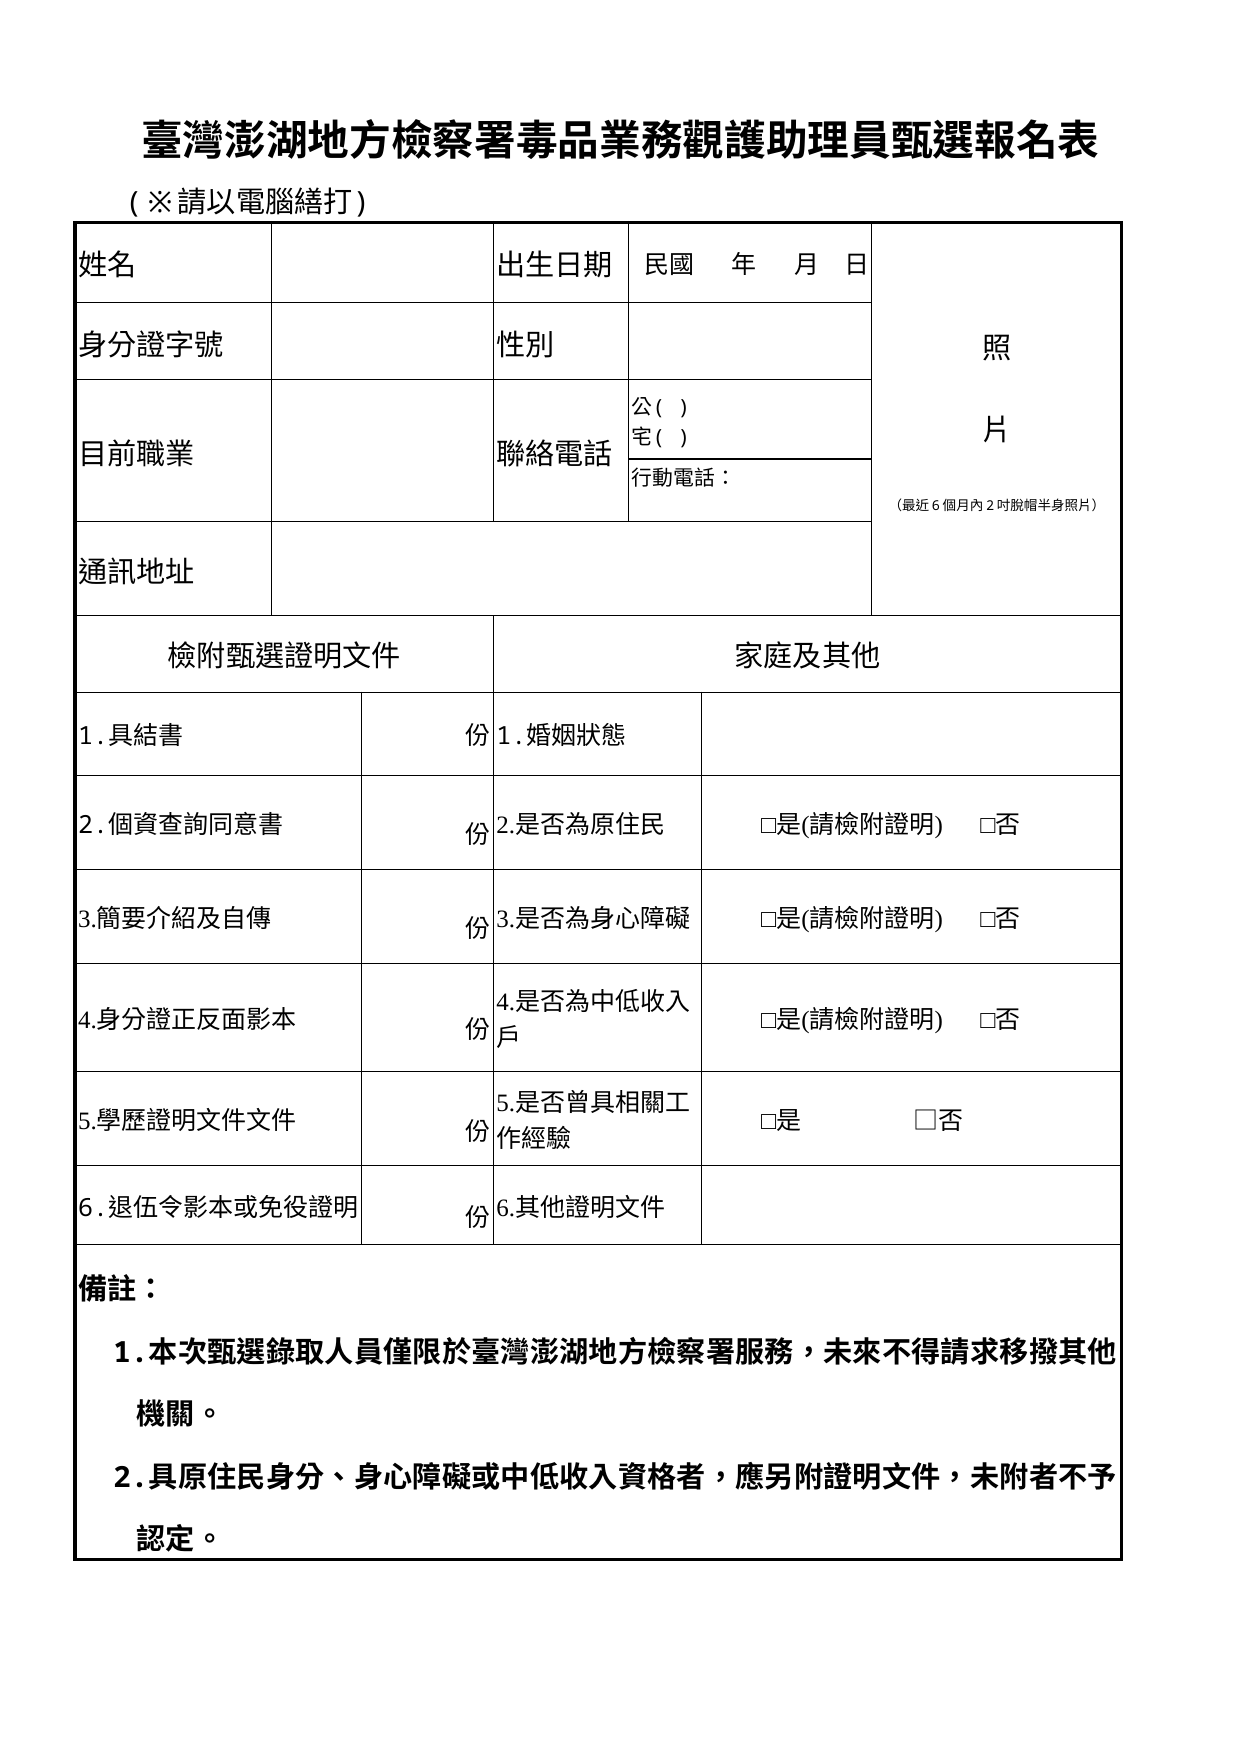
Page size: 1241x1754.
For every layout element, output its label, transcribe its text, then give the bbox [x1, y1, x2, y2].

table_cell [272, 380, 493, 521]
table_cell 4.身分證正反面影本 [77, 964, 361, 1071]
table_cell 3.簡要介紹及自傳 [77, 870, 361, 963]
table_cell 2.個資查詢同意書 [77, 776, 361, 869]
table_cell 5.是否曾具相關工作經驗 [494, 1072, 701, 1165]
table_cell □是(請檢附證明) □否 [702, 870, 1120, 963]
table_cell □是 □否 [702, 1072, 1120, 1165]
table_header 民國 年 月 日 [629, 224, 871, 302]
table_cell 家庭及其他 [494, 616, 1120, 692]
table_cell 身分證字號 [77, 303, 271, 379]
table_cell 6.其他證明文件 [494, 1166, 701, 1244]
table_cell □是(請檢附證明) □否 [702, 776, 1120, 869]
table_cell 3.是否為身心障礙 [494, 870, 701, 963]
table_cell 行動電話： [629, 460, 871, 521]
table_cell [272, 522, 871, 615]
table_header 姓名 [77, 224, 271, 302]
table_cell 份 [362, 870, 493, 963]
table_cell □是(請檢附證明) □否 [702, 964, 1120, 1071]
text (※請以電腦繕打) [75, 158, 1165, 221]
table_cell 2.是否為原住民 [494, 776, 701, 869]
table_cell 份 [362, 964, 493, 1071]
table_cell 備註： 1.本次甄選錄取人員僅限於臺灣澎湖地方檢察署服務，未來不得請求移撥其他機關。 2.具原住民身分、身心障礙或中低收入資格者，應另附證明文件，未附者不予認定。 [77, 1245, 1120, 1558]
table_header 照 片 （最近6個月內2吋脫帽半身照片） [872, 224, 1120, 615]
text 臺灣澎湖地方檢察署毒品業務觀護助理員甄選報名表 [75, 96, 1165, 158]
table_cell 份 [362, 1166, 493, 1244]
table_cell [702, 693, 1120, 775]
table_cell [272, 303, 493, 379]
table_cell [702, 1166, 1120, 1244]
table_cell 1.婚姻狀態 [494, 693, 701, 775]
table_header 出生日期 [494, 224, 628, 302]
table_cell 6.退伍令影本或免役證明 [77, 1166, 361, 1244]
table_header [272, 224, 493, 302]
table_cell 1.具結書 [77, 693, 361, 775]
table_cell [629, 303, 871, 379]
table_cell 公( ) 宅( ) [629, 380, 871, 458]
table_cell 檢附甄選證明文件 [77, 616, 493, 692]
table_cell 份 [362, 1072, 493, 1165]
table_cell 4.是否為中低收入戶 [494, 964, 701, 1071]
table_cell 通訊地址 [77, 522, 271, 615]
table_cell 目前職業 [77, 380, 271, 521]
table_cell 5.學歷證明文件文件 [77, 1072, 361, 1165]
table_cell 份 [362, 776, 493, 869]
table_cell 份 [362, 693, 493, 775]
table_cell 聯絡電話 [494, 380, 628, 521]
table_cell 性別 [494, 303, 628, 379]
